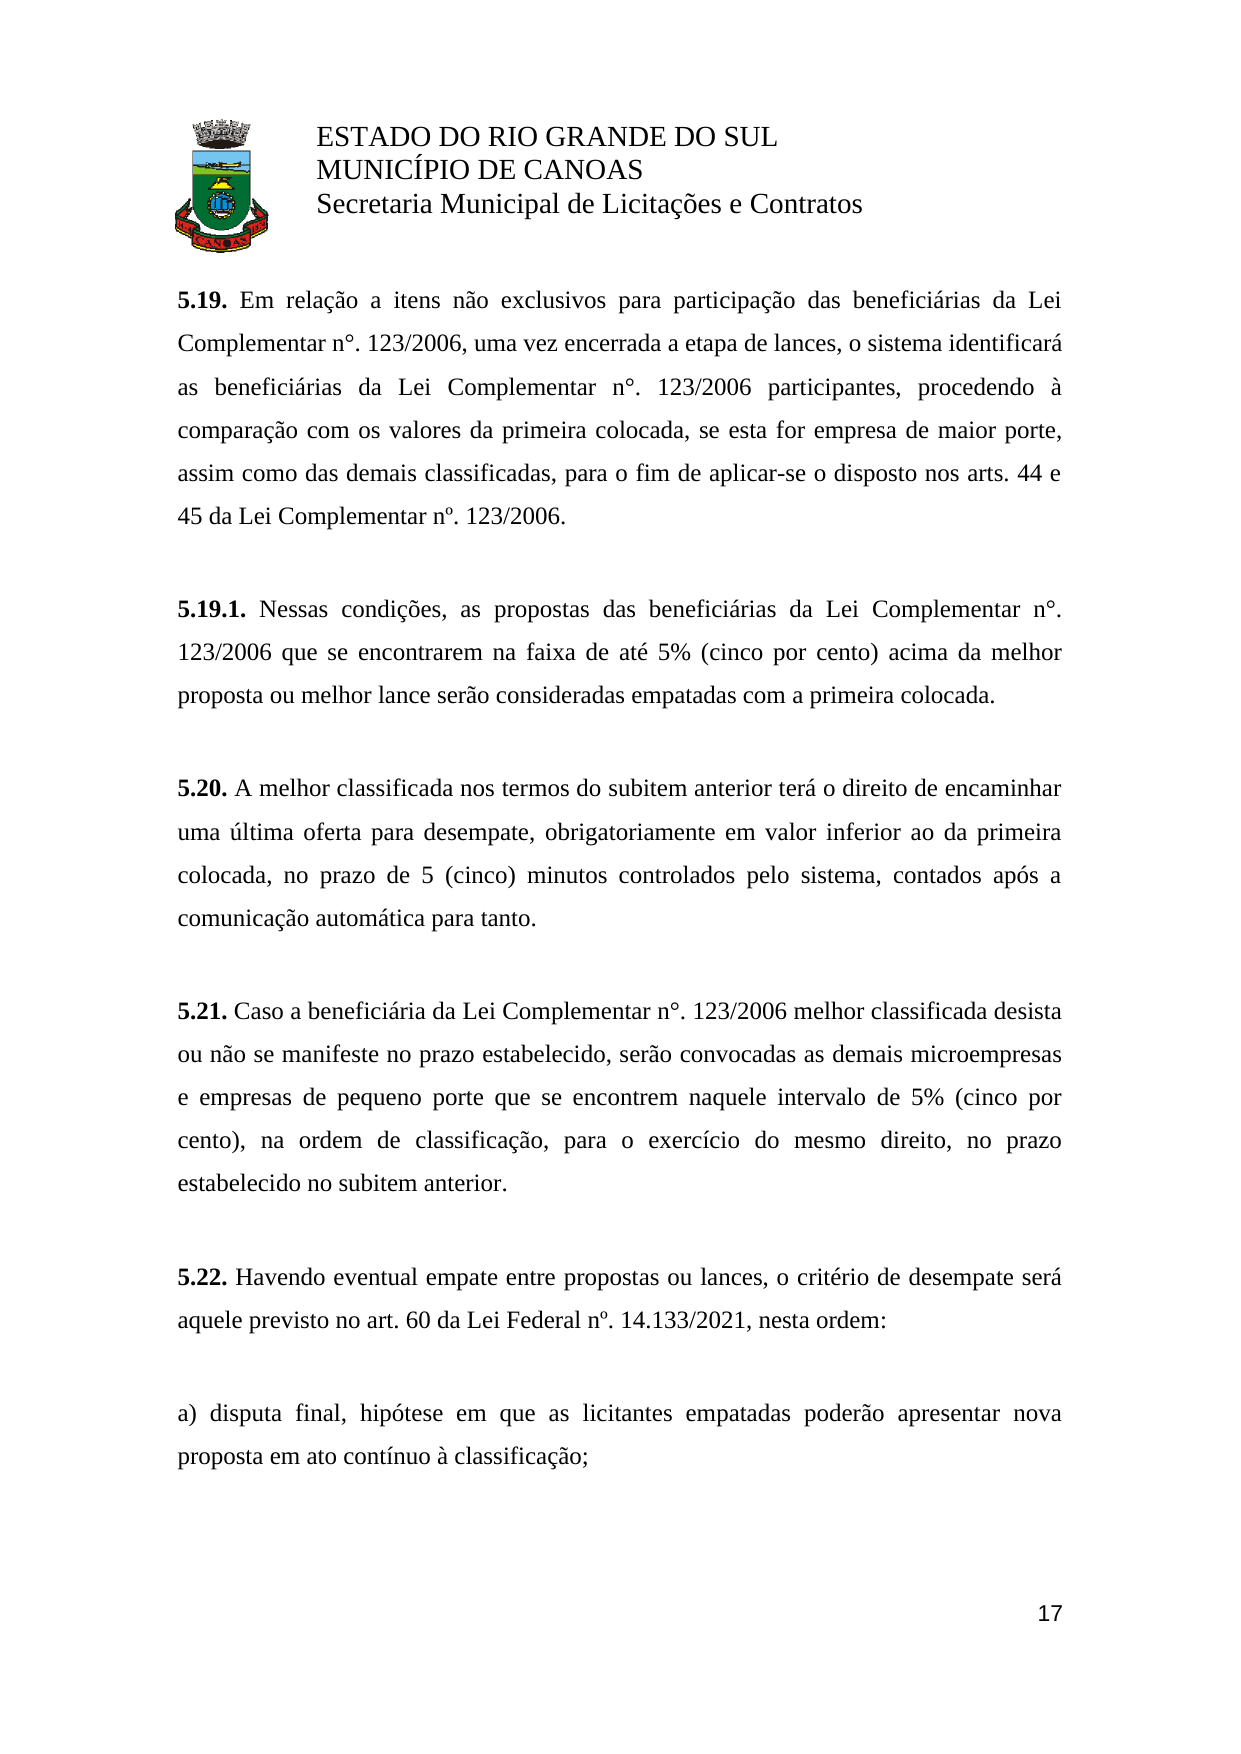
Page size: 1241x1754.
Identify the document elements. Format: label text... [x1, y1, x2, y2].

text 5.21. Caso a beneficiária da Lei Complementar n°. 123/2006 melhor classificada desista ou não se manifeste no prazo estabelecido, serão convocadas as demais microempresas e empresas de pequeno porte que se encontrem naquele intervalo de 5% (cinco por cento), na ordem de classificação, para o exercício do mesmo direito, no prazo estabelecido no subitem anterior. [177, 996, 1063, 1197]
text 5.19. Em relação a itens não exclusivos para participação das beneficiárias da Lei Complementar n°. 123/2006, uma vez encerrada a etapa de lances, o sistema identificará as beneficiárias da Lei Complementar n°. 123/2006 participantes, procedendo à comparação com os valores da primeira colocada, se esta for empresa de maior porte, assim como das demais classificadas, para o fim de aplicar-se o disposto nos arts. 44 e 45 da Lei Complementar nº. 123/2006. [177, 285, 1063, 530]
text 5.20. A melhor classificada nos termos do subitem anterior terá o direito de encaminhar uma última oferta para desempate, obrigatoriamente em valor inferior ao da primeira colocada, no prazo de 5 (cinco) minutos controlados pelo sistema, contados após a comunicação automática para tanto. [177, 773, 1063, 932]
text 5.19.1. Nessas condições, as propostas das beneficiárias da Lei Complementar n°. 123/2006 que se encontrarem na faixa de até 5% (cinco por cento) acima da melhor proposta ou melhor lance serão consideradas empatadas com a primeira colocada. [177, 594, 1063, 709]
text 5.22. Havendo eventual empate entre propostas ou lances, o critério de desempate será aquele previsto no art. 60 da Lei Federal nº. 14.133/2021, nesta ordem: [177, 1262, 1063, 1333]
text a) disputa final, hipótese em que as licitantes empatadas poderão apresentar nova proposta em ato contínuo à classificação; [177, 1398, 1063, 1470]
